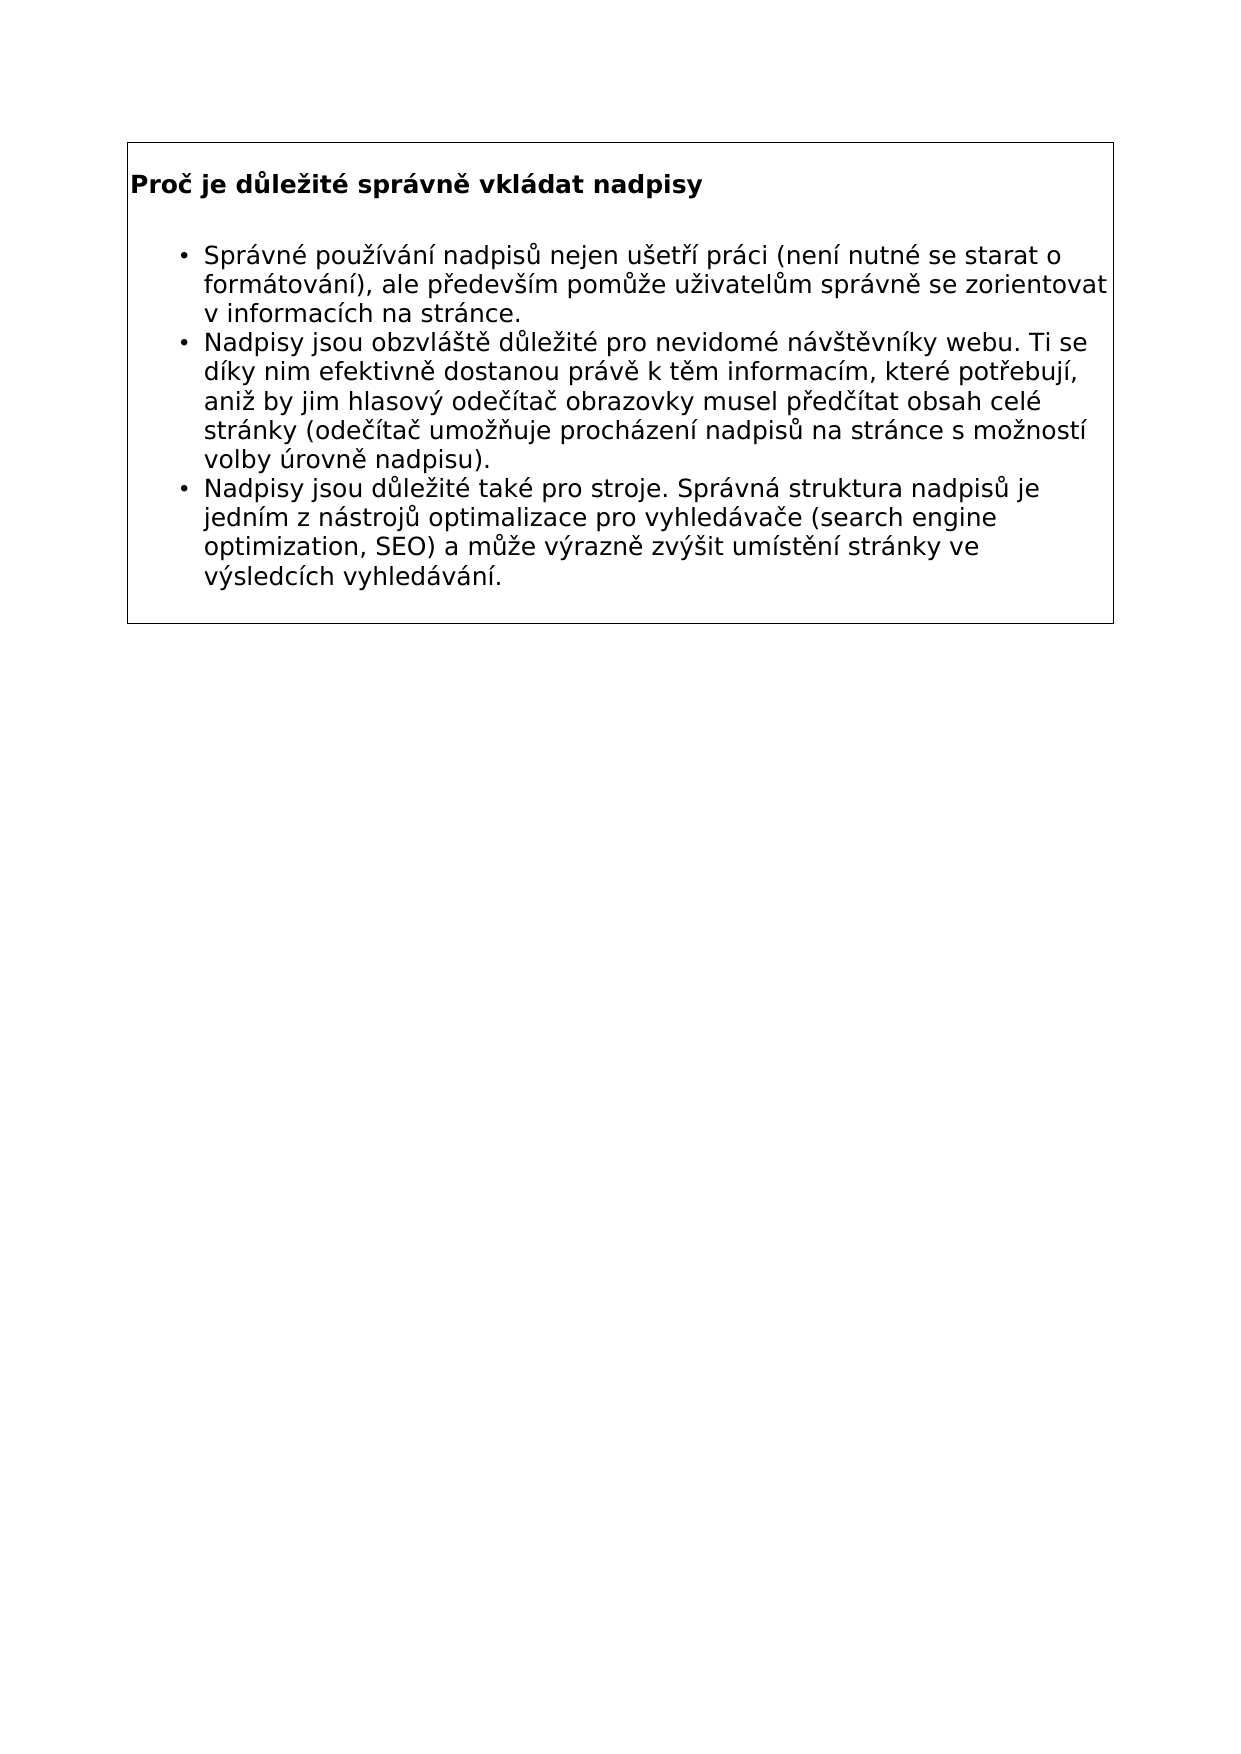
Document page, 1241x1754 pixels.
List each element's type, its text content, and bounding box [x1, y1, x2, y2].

table_header Proč je důležité správně vkládat nadpisy Správné používání nadpisů nejen ušetří práci (není nutné se starat o formátování), ale především pomůže uživatelům správně se zorientovat v informacích na stránce. Nadpisy jsou obzvláště důležité pro nevidomé návštěvníky webu. Ti se díky nim efektivně dostanou právě k těm informacím, které potřebují, aniž by jim hlasový odečítač obrazovky musel předčítat obsah celé stránky (odečítač umožňuje procházení nadpisů na stránce s možností volby úrovně nadpisu). Nadpisy jsou důležité také pro stroje. Správná struktura nadpisů je jedním z nástrojů optimalizace pro vyhledávače (search engine optimization, SEO) a může výrazně zvýšit umístění stránky ve výsledcích vyhledávání. [128, 143, 1113, 623]
